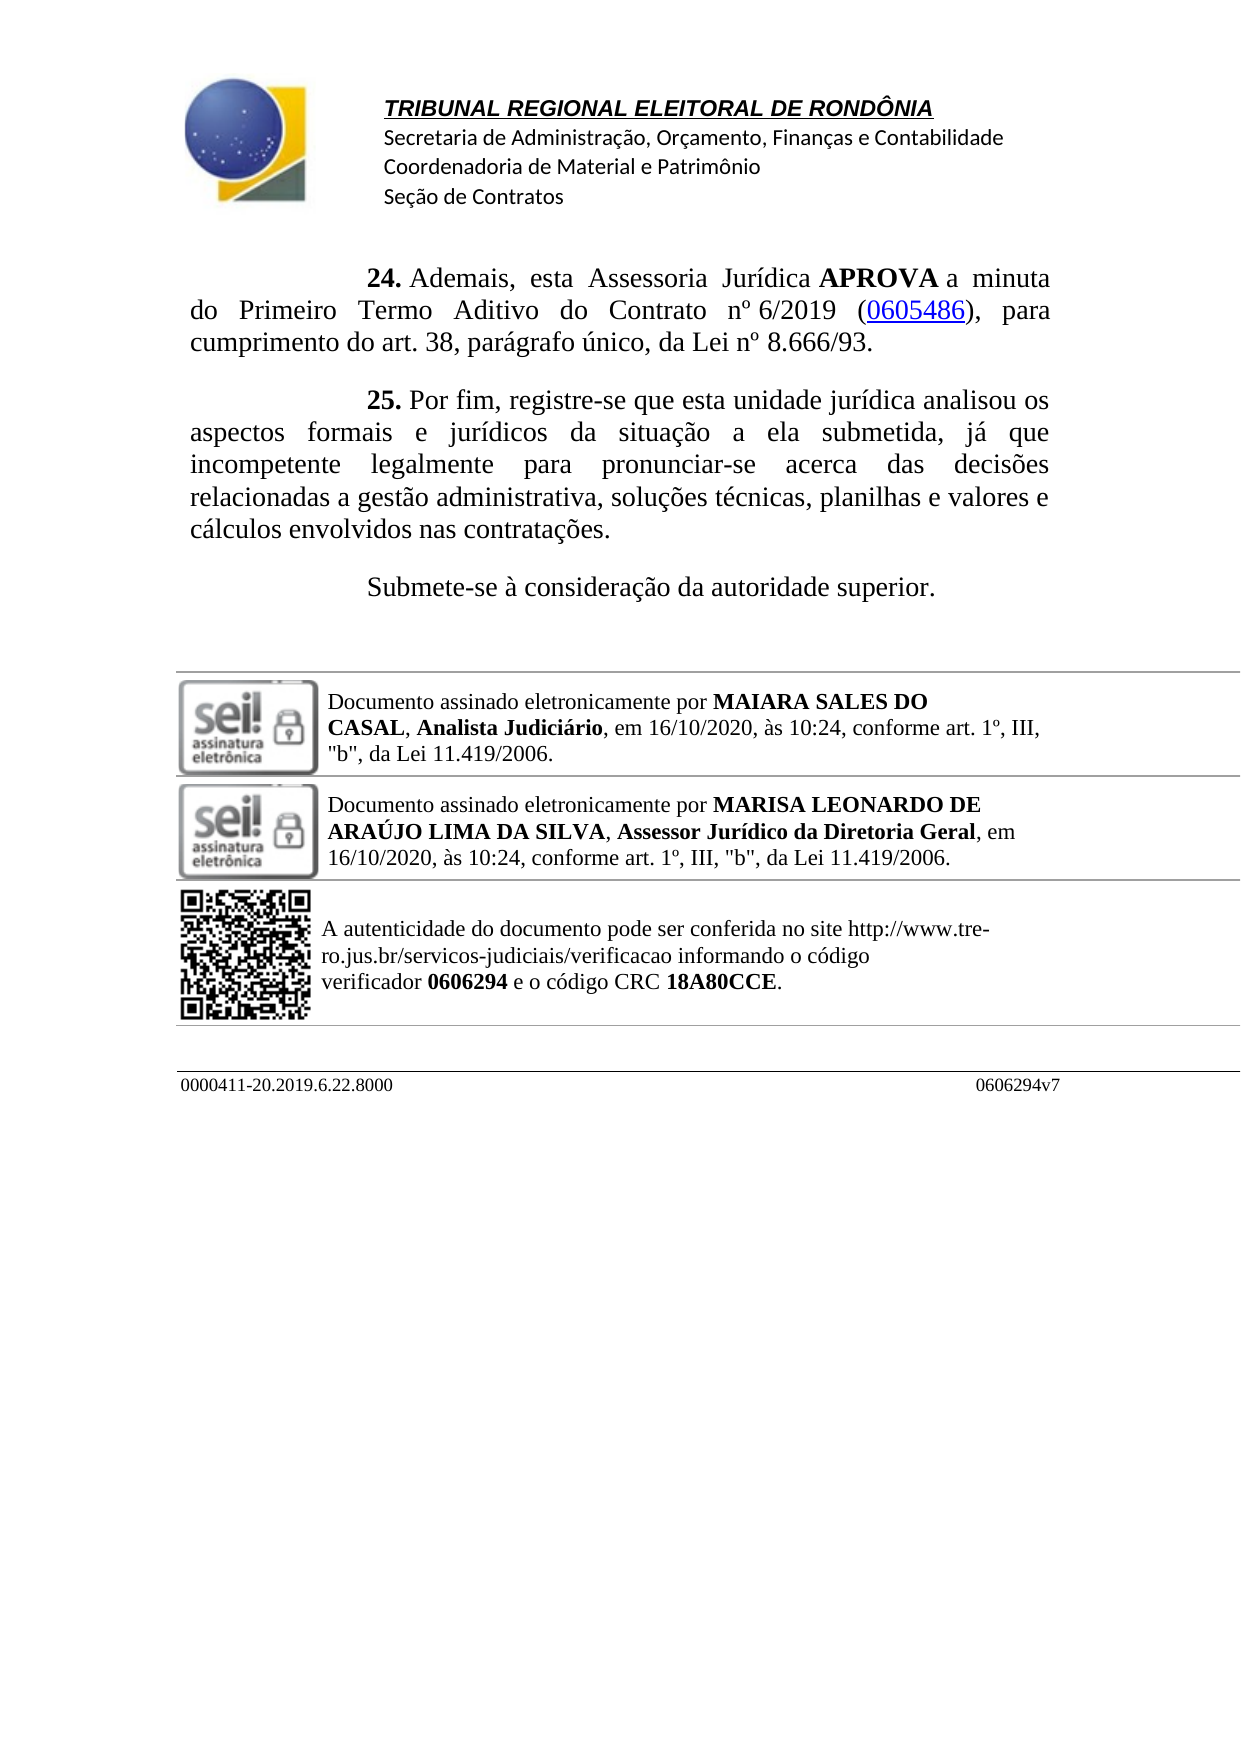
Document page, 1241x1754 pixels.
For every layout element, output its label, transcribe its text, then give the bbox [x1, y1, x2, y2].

table_header 0606294v7 [620, 1072, 1063, 1099]
text Submete-se à consideração da autoridade superior. [190, 570, 1051, 602]
table_header [177, 679, 326, 775]
table_header Documento assinado eletronicamente por MARISA LEONARDO DE ARAÚJO LIMA DA SILVA, Assessor Jurídico da Diretoria Geral, em 16/10/2020, às 10:24, conforme art. 1º, III, "b", da Lei 11.419/2006. [326, 783, 1063, 879]
table_header 0000411-20.2019.6.22.8000 [177, 1072, 620, 1099]
text 24. Ademais, esta Assessoria Jurídica APROVA a minuta do Primeiro Termo Aditivo do Contrato nº 6/2019 (0605486), para cumprimento do art. 38, parágrafo único, da Lei nº 8.666/93. [190, 261, 1051, 358]
table_header A autenticidade do documento pode ser conferida no site http://www.tre-ro.jus.br/servicos-judiciais/verificacao informando o código verificador 0606294 e o código CRC 18A80CCE. [319, 886, 1063, 1024]
text 25. Por fim, registre-se que esta unidade jurídica analisou os aspectos formais e jurídicos da situação a ela submetida, já que incompetente legalmente para pronunciar-se acerca das decisões relacionadas a gestão administrativa, soluções técnicas, planilhas e valores e cálculos envolvidos nas contratações. [190, 383, 1051, 545]
table_header [177, 886, 319, 1024]
table_header [177, 783, 326, 879]
table_header Documento assinado eletronicamente por MAIARA SALES DO CASAL, Analista Judiciário, em 16/10/2020, às 10:24, conforme art. 1º, III, "b", da Lei 11.419/2006. [326, 679, 1063, 775]
